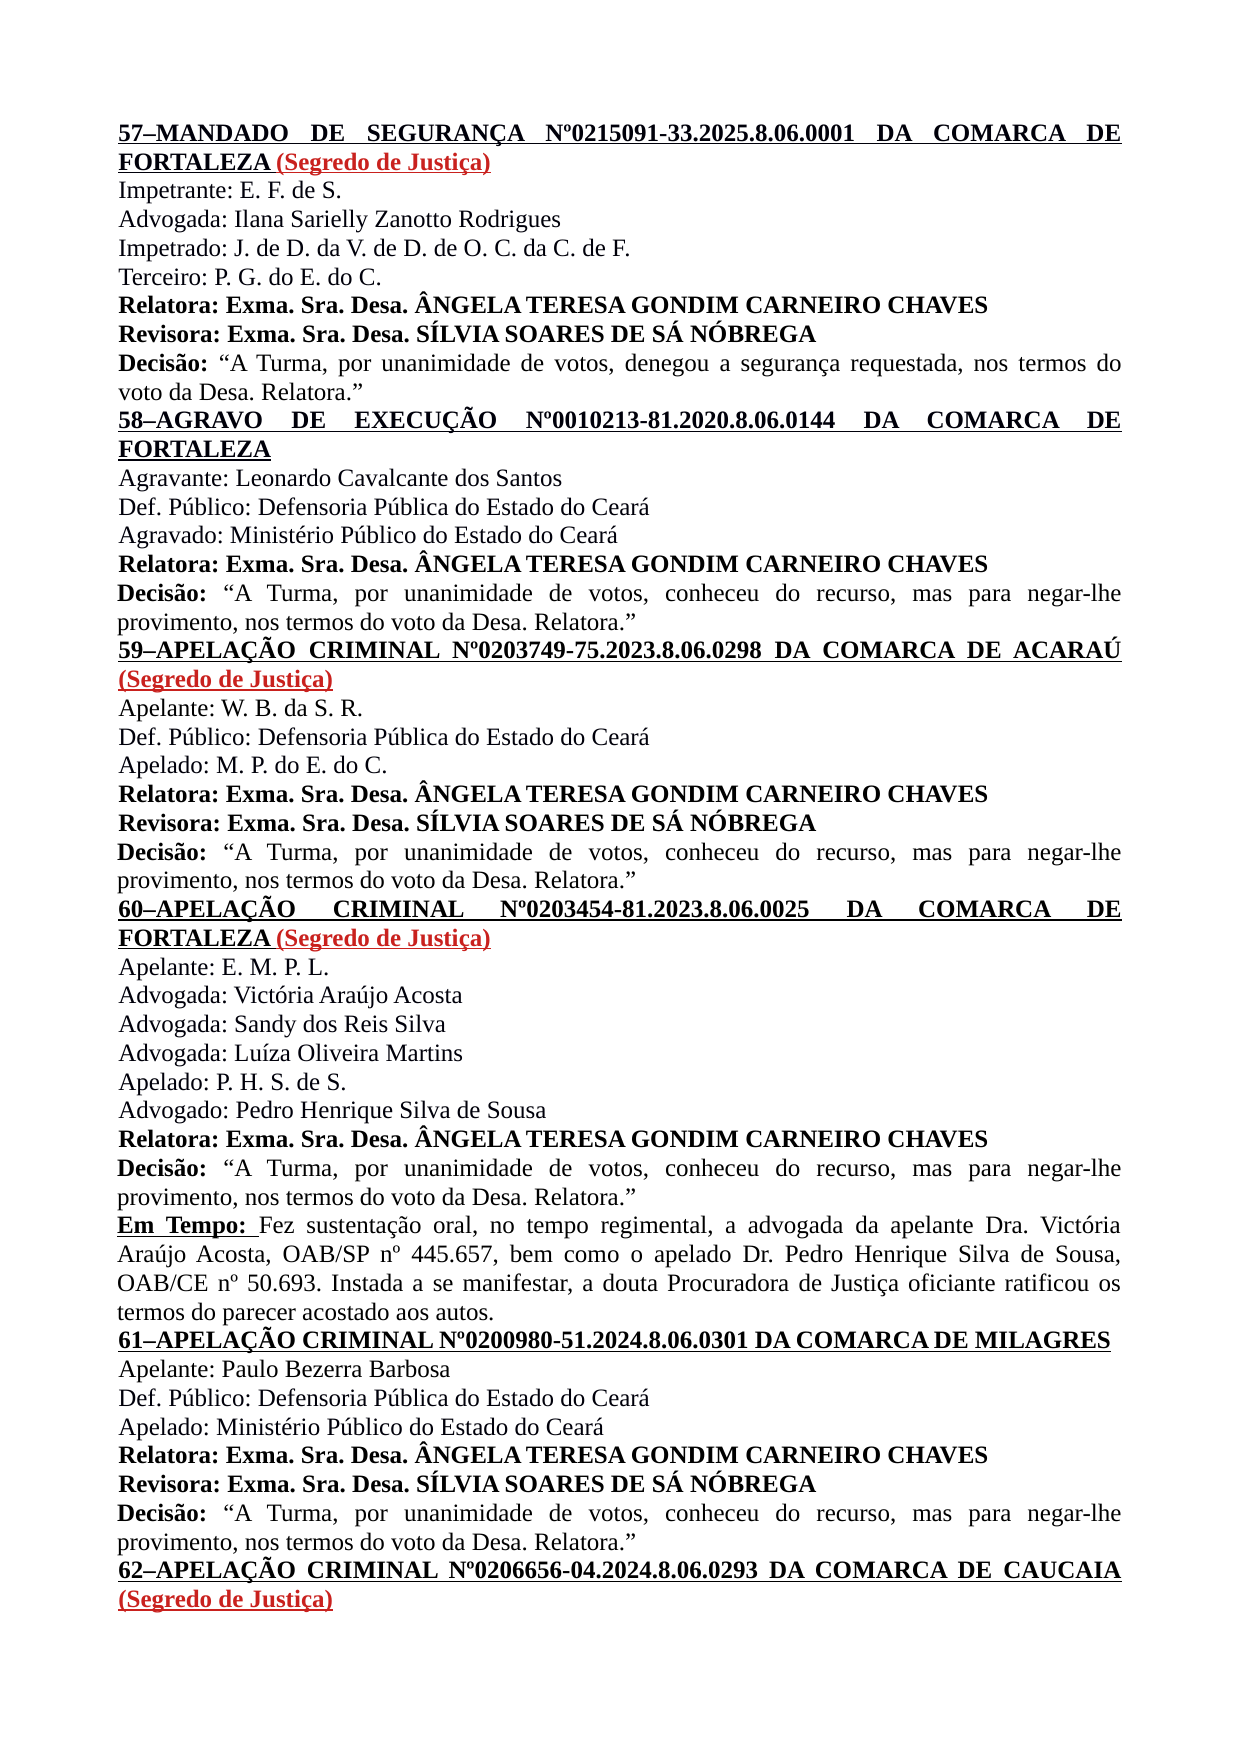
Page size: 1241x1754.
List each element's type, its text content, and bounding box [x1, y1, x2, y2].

text 62–APELAÇÃO CRIMINAL Nº0206656-04.2024.8.06.0293 DA COMARCA DE CAUCAIA [118, 1556, 1122, 1581]
text (Segredo de Justiça) [118, 662, 1122, 693]
text Revisora: Exma. Sra. Desa. SÍLVIA SOARES DE SÁ NÓBREGA [118, 808, 1122, 837]
text (Segredo de Justiça) [118, 1582, 1122, 1613]
text Decisão: “A Turma, por unanimidade de votos, conheceu do recurso, mas para negar-lhe provimento, nos termos do voto da Desa. Relatora.” [117, 1153, 1122, 1211]
text Relatora: Exma. Sra. Desa. ÂNGELA TERESA GONDIM CARNEIRO CHAVES [118, 549, 1122, 578]
text Advogada: Sandy dos Reis Silva [118, 1009, 1122, 1038]
text Revisora: Exma. Sra. Desa. SÍLVIA SOARES DE SÁ NÓBREGA [118, 319, 1122, 348]
text Decisão: “A Turma, por unanimidade de votos, conheceu do recurso, mas para negar-lhe provimento, nos termos do voto da Desa. Relatora.” [117, 837, 1122, 894]
text Advogada: Ilana Sarielly Zanotto Rodrigues [118, 204, 1122, 233]
text Decisão: “A Turma, por unanimidade de votos, conheceu do recurso, mas para negar-lhe provimento, nos termos do voto da Desa. Relatora.” [117, 1498, 1122, 1556]
text Agravado: Ministério Público do Estado do Ceará [118, 521, 1122, 549]
text Apelado: P. H. S. de S. [118, 1067, 1122, 1096]
text Impetrado: J. de D. da V. de D. de O. C. da C. de F. [118, 233, 1122, 262]
text Revisora: Exma. Sra. Desa. SÍLVIA SOARES DE SÁ NÓBREGA [118, 1469, 1122, 1498]
text Advogada: Luíza Oliveira Martins [118, 1038, 1122, 1067]
text Decisão: “A Turma, por unanimidade de votos, denegou a segurança requestada, nos termos do voto da Desa. Relatora.” [118, 348, 1122, 406]
text Advogado: Pedro Henrique Silva de Sousa [118, 1096, 1122, 1124]
text Apelante: Paulo Bezerra Barbosa [118, 1354, 1122, 1383]
text 58–AGRAVO DE EXECUÇÃO Nº0010213-81.2020.8.06.0144 DA COMARCA DE [118, 406, 1122, 431]
text Decisão: “A Turma, por unanimidade de votos, conheceu do recurso, mas para negar-lhe provimento, nos termos do voto da Desa. Relatora.” [117, 578, 1122, 636]
text 61–APELAÇÃO CRIMINAL Nº0200980-51.2024.8.06.0301 DA COMARCA DE MILAGRES [118, 1326, 1122, 1354]
text Terceiro: P. G. do E. do C. [118, 262, 1122, 291]
text FORTALEZA [118, 432, 1122, 463]
text 60–APELAÇÃO CRIMINAL Nº0203454-81.2023.8.06.0025 DA COMARCA DE [118, 894, 1122, 919]
text Em Tempo: Fez sustentação oral, no tempo regimental, a advogada da apelante Dra. Victória Araújo Acosta, OAB/SP nº 445.657, bem como o apelado Dr. Pedro Henrique Silva de Sousa, OAB/CE nº 50.693. Instada a se manifestar, a douta Procuradora de Justiça oficiante ratificou os termos do parecer acostado aos autos. [117, 1211, 1122, 1326]
text FORTALEZA (Segredo de Justiça) [118, 144, 1122, 176]
text Def. Público: Defensoria Pública do Estado do Ceará [118, 722, 1122, 751]
text Apelante: E. M. P. L. [118, 952, 1122, 981]
text Def. Público: Defensoria Pública do Estado do Ceará [118, 492, 1122, 521]
text Def. Público: Defensoria Pública do Estado do Ceará [118, 1383, 1122, 1412]
text Relatora: Exma. Sra. Desa. ÂNGELA TERESA GONDIM CARNEIRO CHAVES [118, 779, 1122, 808]
text Impetrante: E. F. de S. [118, 176, 1122, 204]
text Apelante: W. B. da S. R. [118, 693, 1122, 722]
text Relatora: Exma. Sra. Desa. ÂNGELA TERESA GONDIM CARNEIRO CHAVES [118, 291, 1122, 319]
text Agravante: Leonardo Cavalcante dos Santos [118, 463, 1122, 492]
text Apelado: Ministério Público do Estado do Ceará [118, 1412, 1122, 1441]
text Advogada: Victória Araújo Acosta [118, 981, 1122, 1009]
text 57–MANDADO DE SEGURANÇA Nº0215091-33.2025.8.06.0001 DA COMARCA DE [118, 118, 1122, 143]
text 59–APELAÇÃO CRIMINAL Nº0203749-75.2023.8.06.0298 DA COMARCA DE ACARAÚ [118, 636, 1122, 661]
text Relatora: Exma. Sra. Desa. ÂNGELA TERESA GONDIM CARNEIRO CHAVES [118, 1441, 1122, 1469]
text Relatora: Exma. Sra. Desa. ÂNGELA TERESA GONDIM CARNEIRO CHAVES [118, 1124, 1122, 1153]
text FORTALEZA (Segredo de Justiça) [118, 921, 1122, 952]
text Apelado: M. P. do E. do C. [118, 751, 1122, 779]
